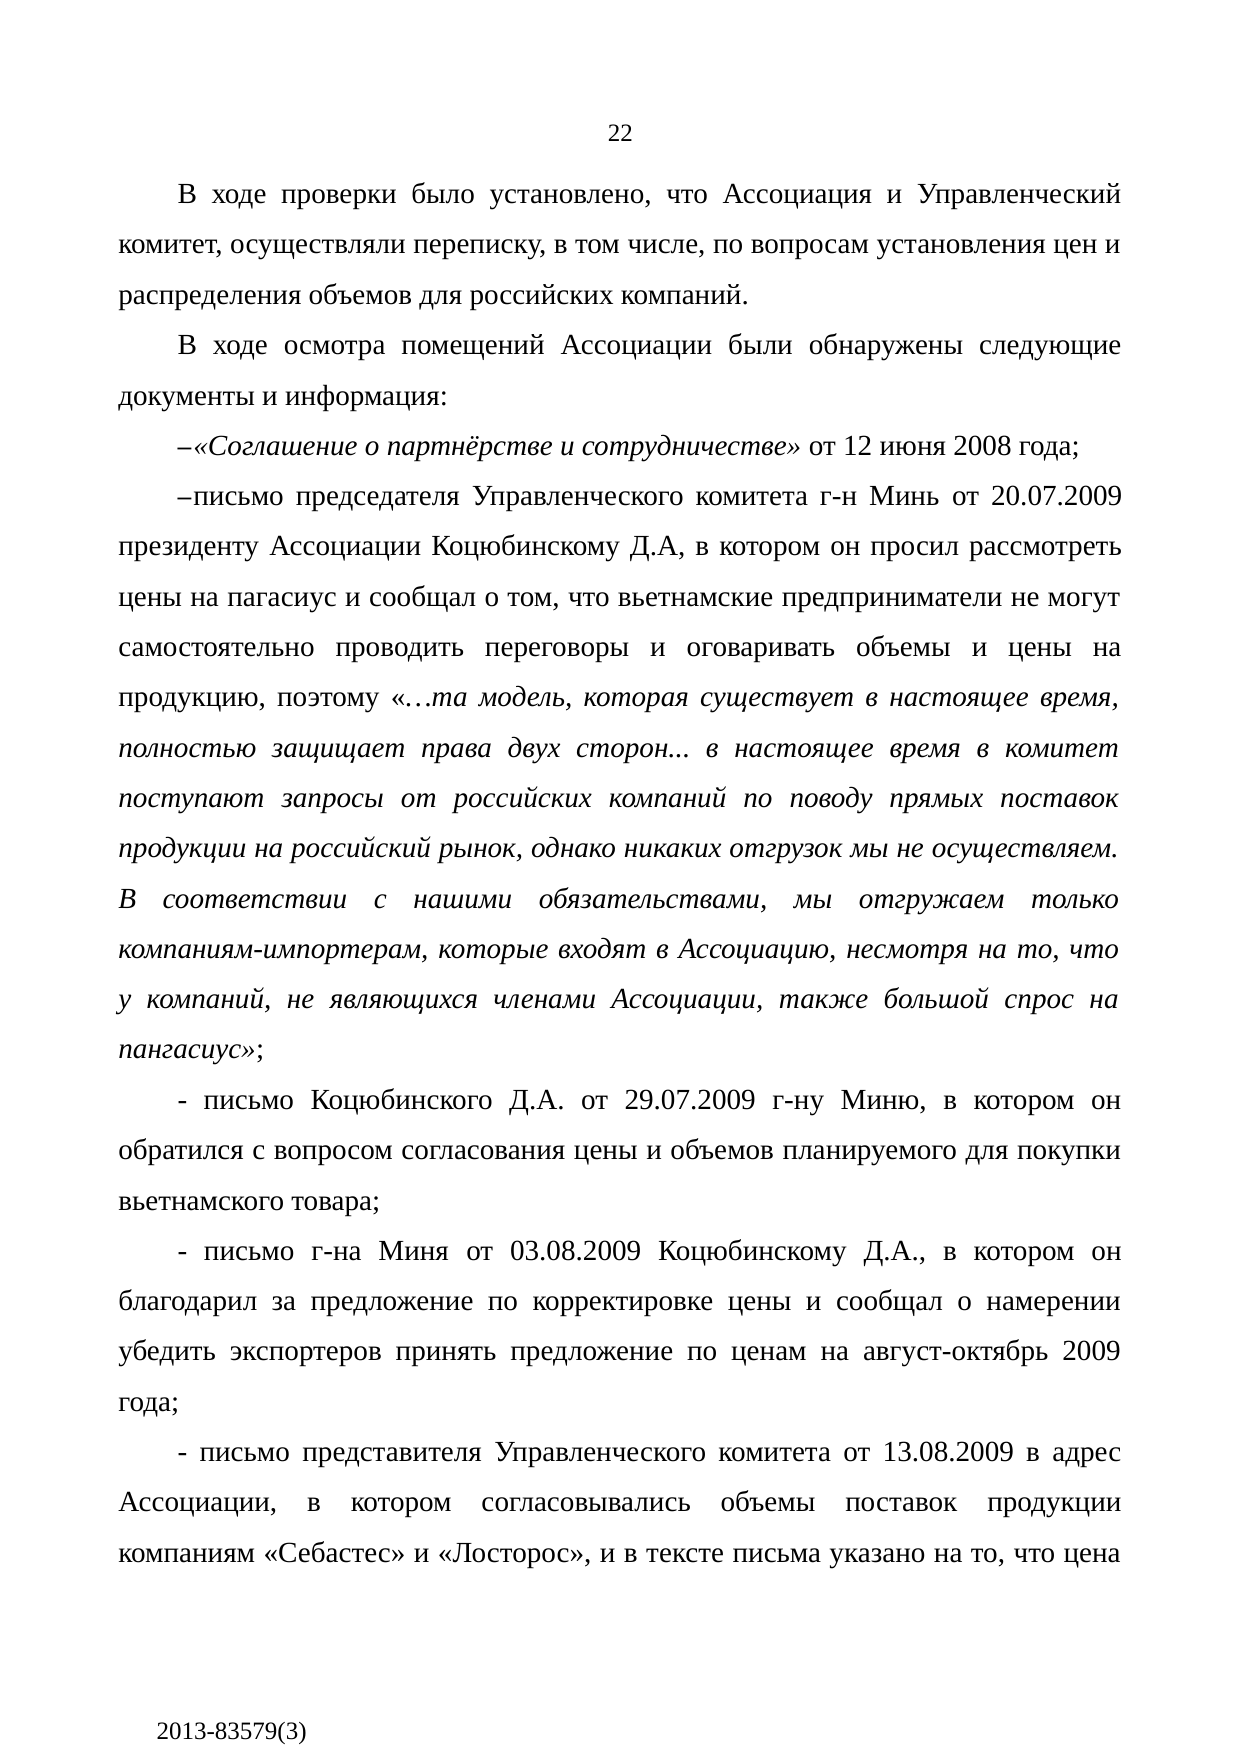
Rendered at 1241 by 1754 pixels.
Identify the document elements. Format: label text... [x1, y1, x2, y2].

text В ходе проверки было установлено, что Ассоциация и Управленческий комитет, осуществляли переписку, в том числе, по вопросам установления цен и распределения объемов для российских компаний. [118, 176, 1122, 311]
text - письмо представителя Управленческого комитета от 13.08.2009 в адрес Ассоциации, в котором согласовывались объемы поставок продукции компаниям «Себастес» и «Лосторос», и в тексте письма указано на то, что цена [118, 1434, 1122, 1568]
text - письмо г-на Миня от 03.08.2009 Коцюбинскому Д.А., в котором он благодарил за предложение по корректировке цены и сообщал о намерении убедить экспортеров принять предложение по ценам на август-октябрь 2009 года; [118, 1233, 1122, 1417]
text В ходе осмотра помещений Ассоциации были обнаружены следующие документы и информация: [118, 327, 1122, 411]
list «Соглашение о партнёрстве и сотрудничестве» от 12 июня 2008 года; [118, 428, 1122, 461]
text - письмо Коцюбинского Д.А. от 29.07.2009 г-ну Миню, в котором он обратился с вопросом согласования цены и объемов планируемого для покупки вьетнамского товара; [118, 1082, 1122, 1216]
list письмо председателя Управленческого комитета г-н Минь от 20.07.2009 президенту Ассоциации Коцюбинскому Д.А, в котором он просил рассмотреть цены на пагасиус и сообщал о том, что вьетнамские предприниматели не могут самостоятельно проводить переговоры и оговаривать объемы и цены на продукцию, поэтому «…та модель, которая существует в настоящее время, полностью защищает права двух сторон... в настоящее время в комитет поступают запросы от российских компаний по поводу прямых поставок продукции на российский рынок, однако никаких отгрузок мы не осуществляем. В соответствии с нашими обязательствами, мы отгружаем только компаниям-импортерам, которые входят в Ассоциацию, несмотря на то, что у компаний, не являющихся членами Ассоциации, также большой спрос на пангасиус»; [118, 478, 1122, 1065]
